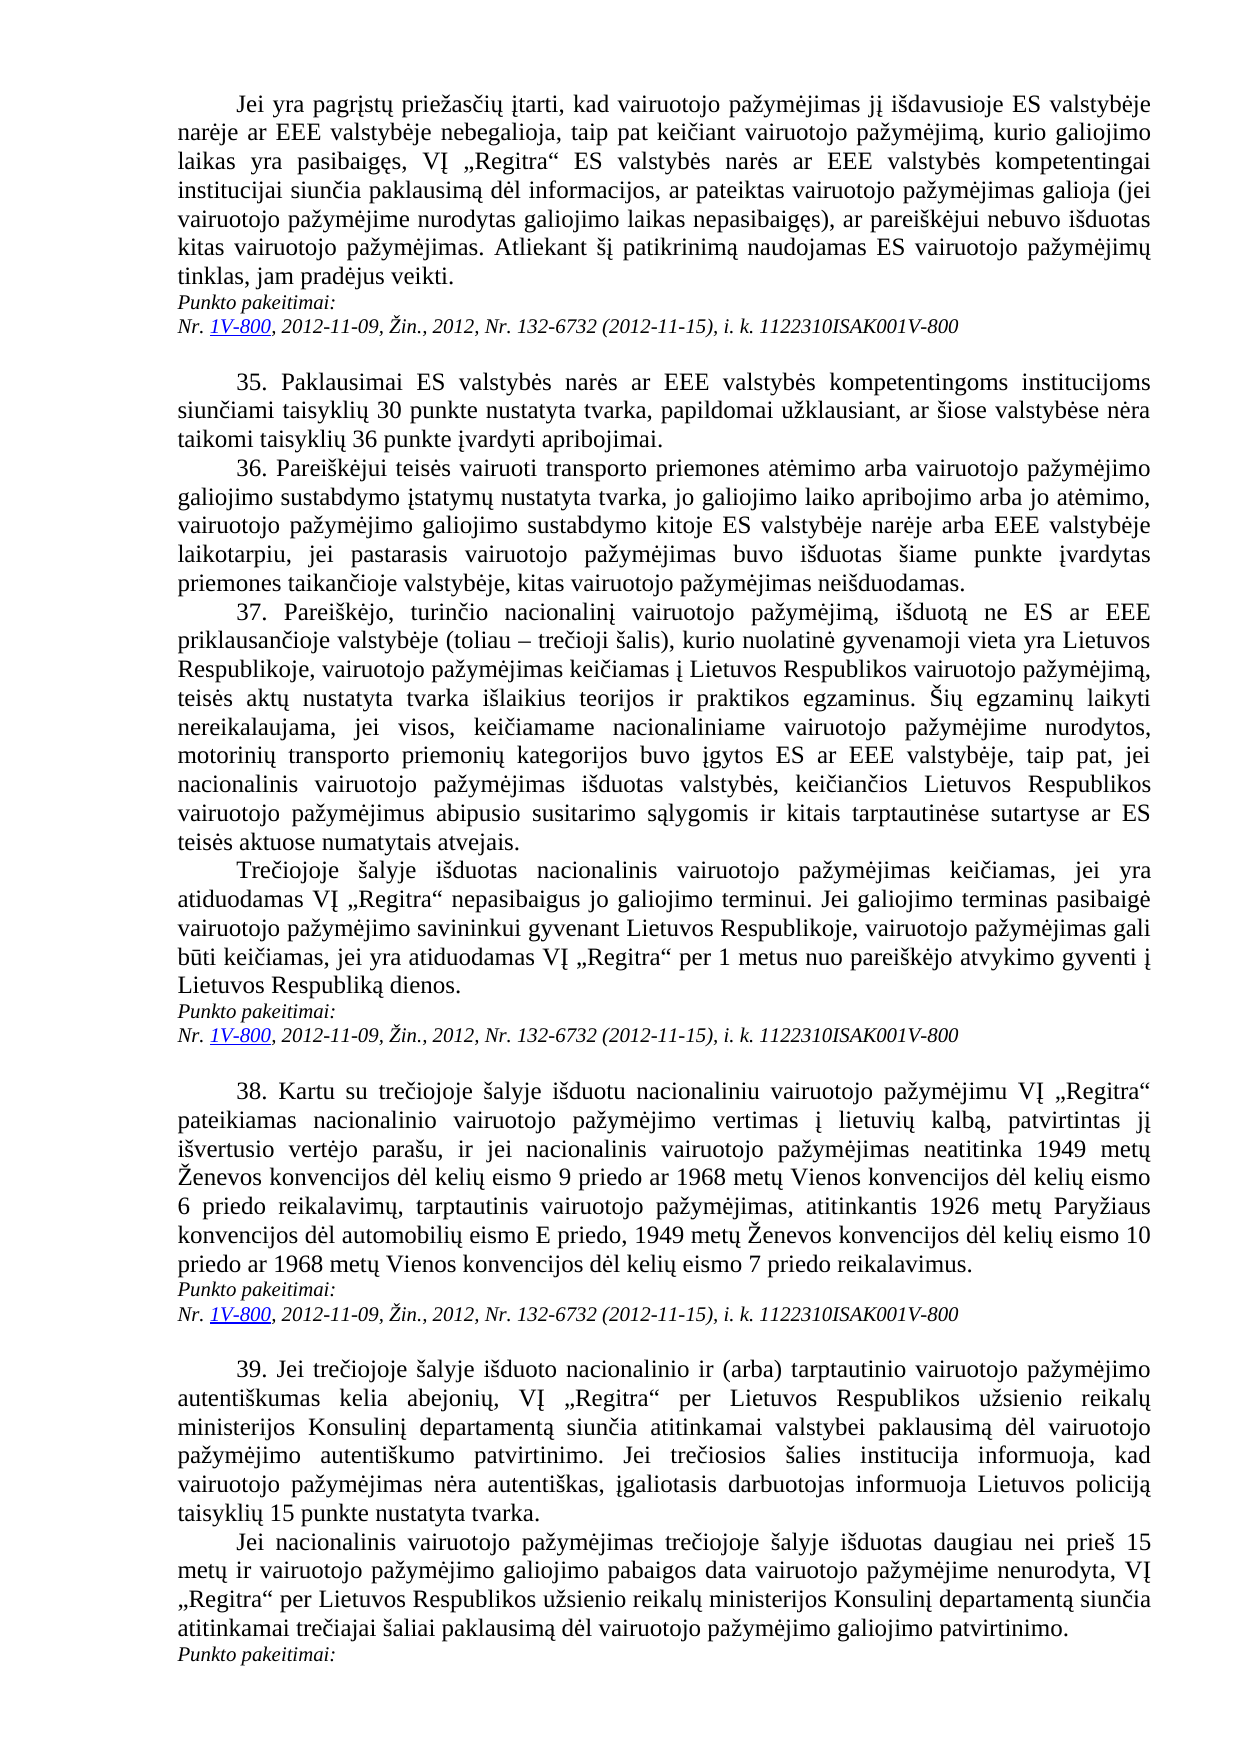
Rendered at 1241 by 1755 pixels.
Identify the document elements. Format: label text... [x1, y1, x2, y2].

text Punkto pakeitimai: [177, 290, 1152, 314]
text Nr. 1V-800, 2012-11-09, Žin., 2012, Nr. 132-6732 (2012-11-15), i. k. 1122310ISAK001V-800 [177, 314, 1152, 338]
text Punkto pakeitimai: [177, 1277, 1152, 1301]
text Jei yra pagrįstų priežasčių įtarti, kad vairuotojo pažymėjimas jį išdavusioje ES valstybėje narėje ar EEE valstybėje nebegalioja, taip pat keičiant vairuotojo pažymėjimą, kurio galiojimo laikas yra pasibaigęs, VĮ „Regitra“ ES valstybės narės ar EEE valstybės kompetentingai institucijai siunčia paklausimą dėl informacijos, ar pateiktas vairuotojo pažymėjimas galioja (jei vairuotojo pažymėjime nurodytas galiojimo laikas nepasibaigęs), ar pareiškėjui nebuvo išduotas kitas vairuotojo pažymėjimas. Atliekant šį patikrinimą naudojamas ES vairuotojo pažymėjimų tinklas, jam pradėjus veikti. [177, 89, 1152, 290]
text Punkto pakeitimai: [177, 999, 1152, 1023]
text Trečiojoje šalyje išduotas nacionalinis vairuotojo pažymėjimas keičiamas, jei yra atiduodamas VĮ „Regitra“ nepasibaigus jo galiojimo terminui. Jei galiojimo terminas pasibaigė vairuotojo pažymėjimo savininkui gyvenant Lietuvos Respublikoje, vairuotojo pažymėjimas gali būti keičiamas, jei yra atiduodamas VĮ „Regitra“ per 1 metus nuo pareiškėjo atvykimo gyventi į Lietuvos Respubliką dienos. [177, 856, 1152, 999]
text Jei nacionalinis vairuotojo pažymėjimas trečiojoje šalyje išduotas daugiau nei prieš 15 metų ir vairuotojo pažymėjimo galiojimo pabaigos data vairuotojo pažymėjime nenurodyta, VĮ „Regitra“ per Lietuvos Respublikos užsienio reikalų ministerijos Konsulinį departamentą siunčia atitinkamai trečiajai šaliai paklausimą dėl vairuotojo pažymėjimo galiojimo patvirtinimo. [177, 1527, 1152, 1642]
text Nr. 1V-800, 2012-11-09, Žin., 2012, Nr. 132-6732 (2012-11-15), i. k. 1122310ISAK001V-800 [177, 1301, 1152, 1326]
text Nr. 1V-800, 2012-11-09, Žin., 2012, Nr. 132-6732 (2012-11-15), i. k. 1122310ISAK001V-800 [177, 1023, 1152, 1047]
text 39. Jei trečiojoje šalyje išduoto nacionalinio ir (arba) tarptautinio vairuotojo pažymėjimo autentiškumas kelia abejonių, VĮ „Regitra“ per Lietuvos Respublikos užsienio reikalų ministerijos Konsulinį departamentą siunčia atitinkamai valstybei paklausimą dėl vairuotojo pažymėjimo autentiškumo patvirtinimo. Jei trečiosios šalies institucija informuoja, kad vairuotojo pažymėjimas nėra autentiškas, įgaliotasis darbuotojas informuoja Lietuvos policiją taisyklių 15 punkte nustatyta tvarka. [177, 1354, 1152, 1527]
text 38. Kartu su trečiojoje šalyje išduotu nacionaliniu vairuotojo pažymėjimu VĮ „Regitra“ pateikiamas nacionalinio vairuotojo pažymėjimo vertimas į lietuvių kalbą, patvirtintas jį išvertusio vertėjo parašu, ir jei nacionalinis vairuotojo pažymėjimas neatitinka 1949 metų Ženevos konvencijos dėl kelių eismo 9 priedo ar 1968 metų Vienos konvencijos dėl kelių eismo 6 priedo reikalavimų, tarptautinis vairuotojo pažymėjimas, atitinkantis 1926 metų Paryžiaus konvencijos dėl automobilių eismo E priedo, 1949 metų Ženevos konvencijos dėl kelių eismo 10 priedo ar 1968 metų Vienos konvencijos dėl kelių eismo 7 priedo reikalavimus. [177, 1076, 1152, 1277]
text 36. Pareiškėjui teisės vairuoti transporto priemones atėmimo arba vairuotojo pažymėjimo galiojimo sustabdymo įstatymų nustatyta tvarka, jo galiojimo laiko apribojimo arba jo atėmimo, vairuotojo pažymėjimo galiojimo sustabdymo kitoje ES valstybėje narėje arba EEE valstybėje laikotarpiu, jei pastarasis vairuotojo pažymėjimas buvo išduotas šiame punkte įvardytas priemones taikančioje valstybėje, kitas vairuotojo pažymėjimas neišduodamas. [177, 453, 1152, 597]
text Punkto pakeitimai: [177, 1642, 1152, 1666]
text 35. Paklausimai ES valstybės narės ar EEE valstybės kompetentingoms institucijoms siunčiami taisyklių 30 punkte nustatyta tvarka, papildomai užklausiant, ar šiose valstybėse nėra taikomi taisyklių 36 punkte įvardyti apribojimai. [177, 367, 1152, 453]
text 37. Pareiškėjo, turinčio nacionalinį vairuotojo pažymėjimą, išduotą ne ES ar EEE priklausančioje valstybėje (toliau – trečioji šalis), kurio nuolatinė gyvenamoji vieta yra Lietuvos Respublikoje, vairuotojo pažymėjimas keičiamas į Lietuvos Respublikos vairuotojo pažymėjimą, teisės aktų nustatyta tvarka išlaikius teorijos ir praktikos egzaminus. Šių egzaminų laikyti nereikalaujama, jei visos, keičiamame nacionaliniame vairuotojo pažymėjime nurodytos, motorinių transporto priemonių kategorijos buvo įgytos ES ar EEE valstybėje, taip pat, jei nacionalinis vairuotojo pažymėjimas išduotas valstybės, keičiančios Lietuvos Respublikos vairuotojo pažymėjimus abipusio susitarimo sąlygomis ir kitais tarptautinėse sutartyse ar ES teisės aktuose numatytais atvejais. [177, 597, 1152, 856]
